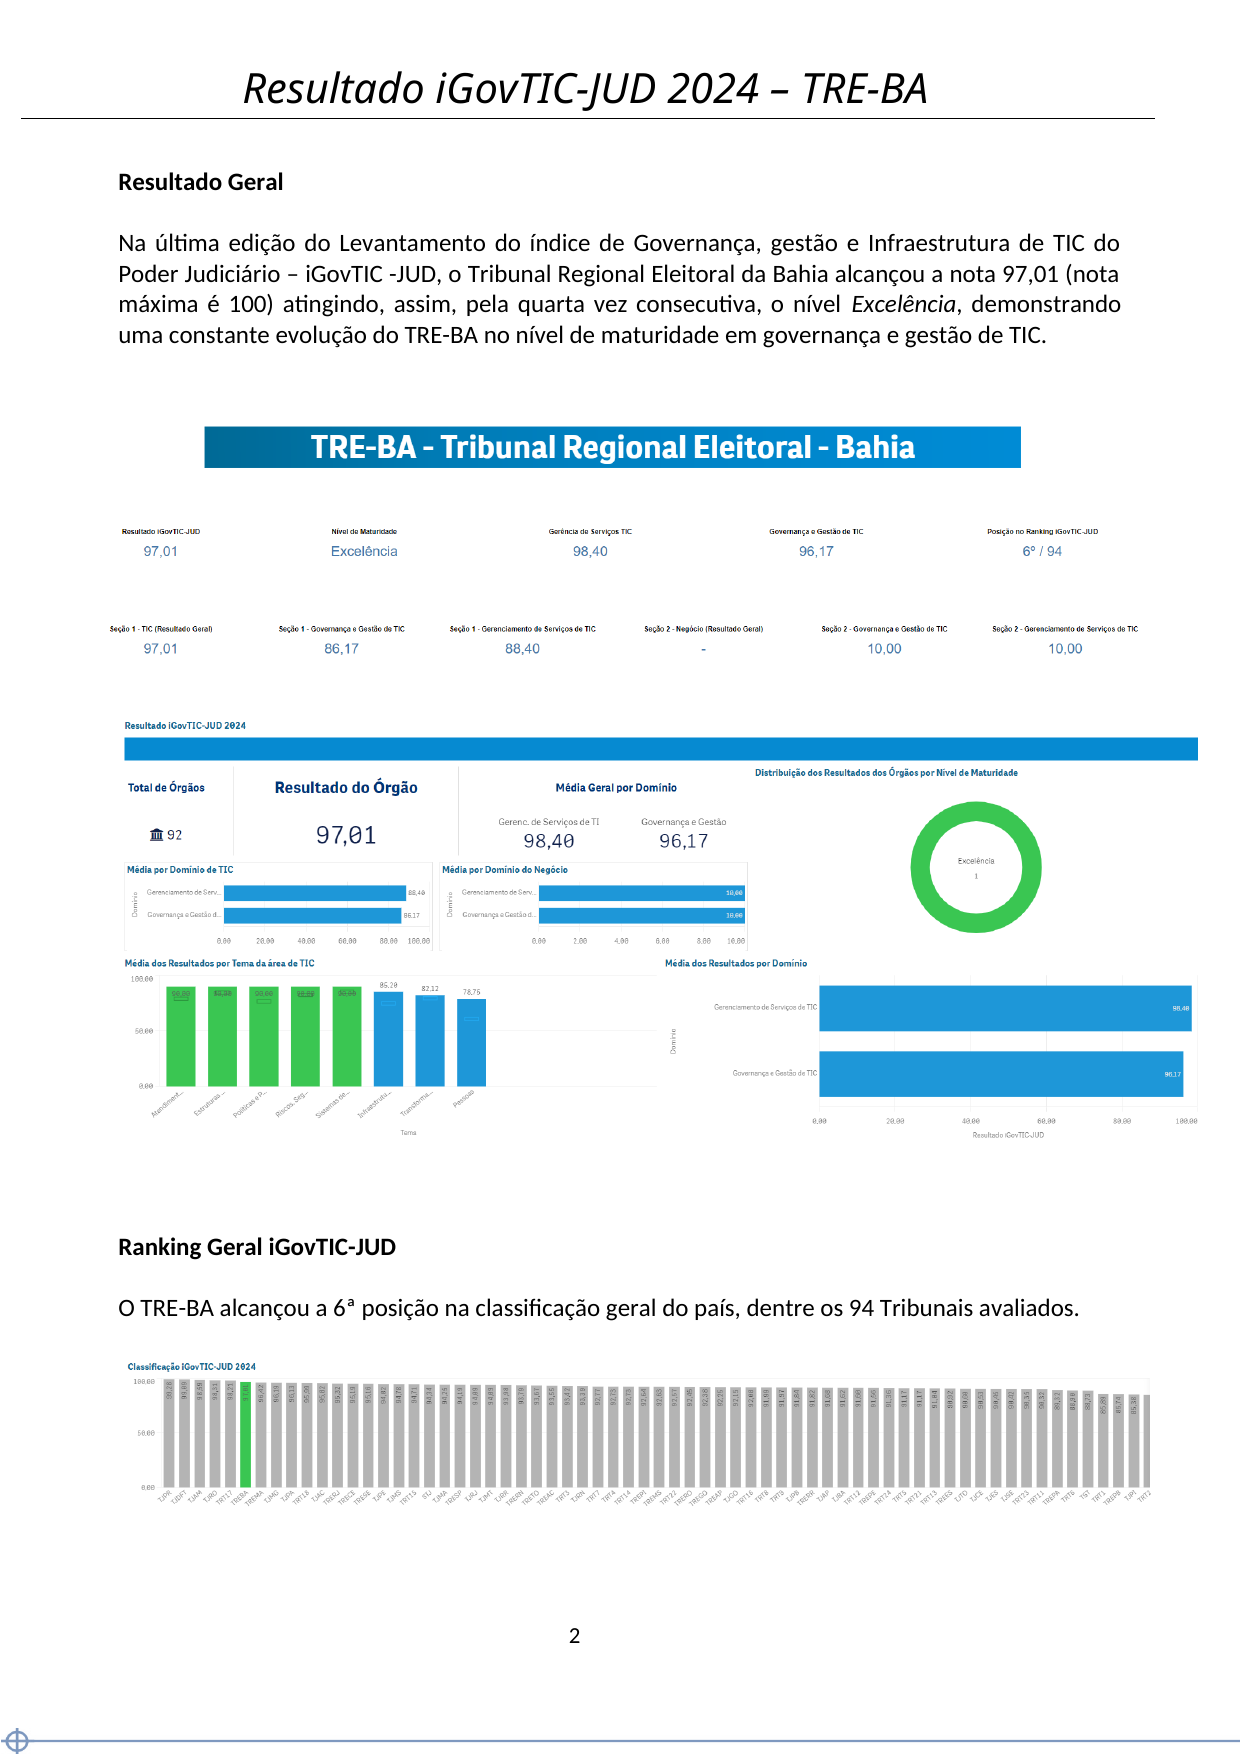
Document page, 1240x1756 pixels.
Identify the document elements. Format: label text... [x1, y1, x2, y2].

text Resultado Geral [118, 167, 1121, 197]
text Ranking Geral iGovTIC-JUD [118, 1232, 1121, 1262]
text Na última edição do Levantamento do índice de Governança, gestão e Infraestrutura de TIC do Poder Judiciário – iGovTIC -JUD, o Tribunal Regional Eleitoral da Bahia alcançou a nota 97,01 (nota máxima é 100) atingindo, assim, pela quarta vez consecutiva, o nível Excelência, demonstrando uma constante evolução do TRE-BA no nível de maturidade em governança e gestão de TIC. [118, 228, 1121, 350]
text O TRE-BA alcançou a 6ª posição na classificação geral do país, dentre os 94 Tribunais avaliados. [118, 1293, 1121, 1323]
